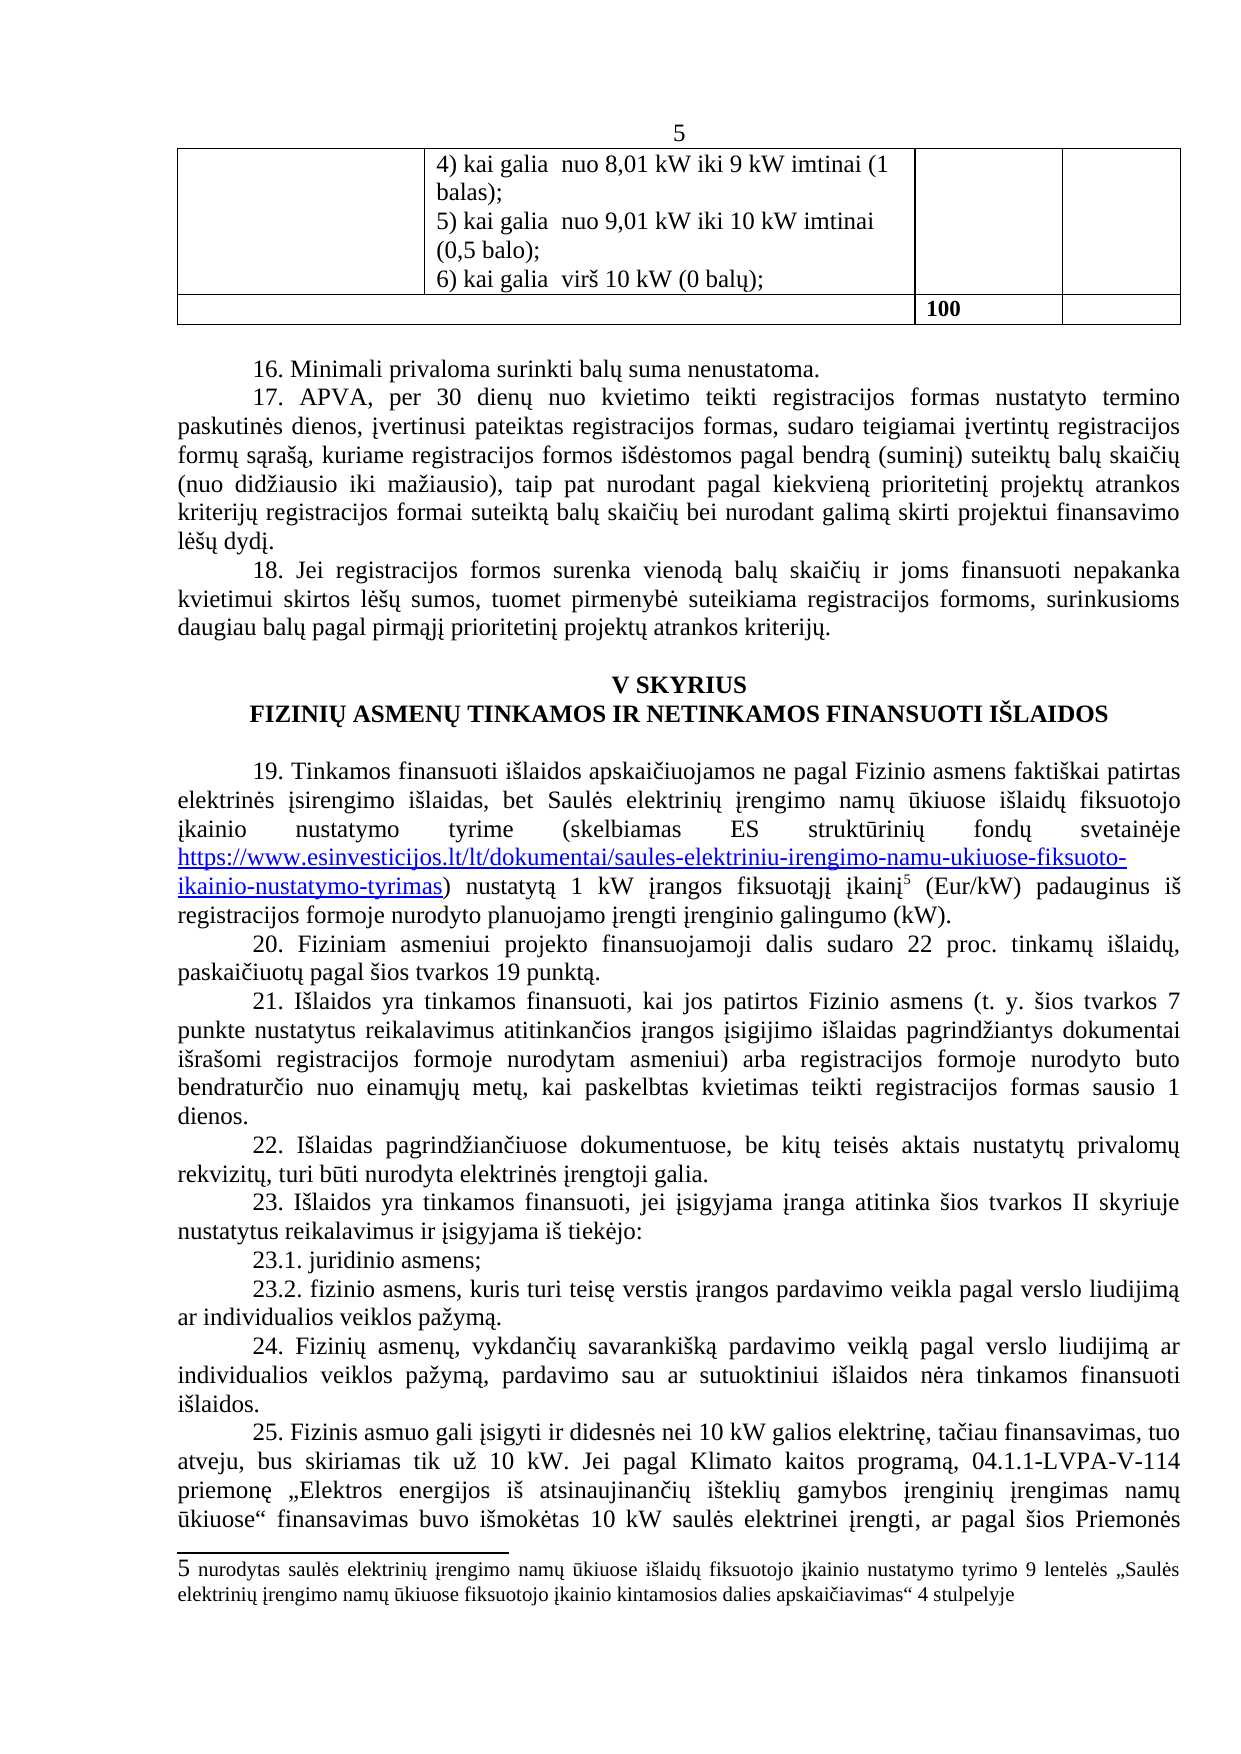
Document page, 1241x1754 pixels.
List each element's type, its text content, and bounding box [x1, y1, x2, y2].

table_cell [1063, 295, 1180, 324]
text 21. Išlaidos yra tinkamos finansuoti, kai jos patirtos Fizinio asmens (t. y. šios tvarkos 7 punkte nustatytus reikalavimus atitinkančios įrangos įsigijimo išlaidas pagrindžiantys dokumentai išrašomi registracijos formoje nurodytam asmeniui) arba registracijos formoje nurodyto buto bendraturčio nuo einamųjų metų, kai paskelbtas kvietimas teikti registracijos formas sausio 1 dienos. [177, 986, 1181, 1130]
table_cell [178, 149, 424, 294]
text 23.2. fizinio asmens, kuris turi teisę verstis įrangos pardavimo veikla pagal verslo liudijimą ar individualios veiklos pažymą. [177, 1274, 1181, 1331]
table_cell 100 [916, 295, 1062, 324]
text 23.1. juridinio asmens; [177, 1245, 1181, 1274]
text 24. Fizinių asmenų, vykdančių savarankišką pardavimo veiklą pagal verslo liudijimą ar individualios veiklos pažymą, pardavimo sau ar sutuoktiniui išlaidos nėra tinkamos finansuoti išlaidos. [177, 1331, 1181, 1417]
table_cell [1063, 149, 1180, 294]
table_cell [916, 149, 1062, 294]
text 25. Fizinis asmuo gali įsigyti ir didesnės nei 10 kW galios elektrinę, tačiau finansavimas, tuo atveju, bus skiriamas tik už 10 kW. Jei pagal Klimato kaitos programą, 04.1.1-LVPA-V-114 priemonę „Elektros energijos iš atsinaujinančių išteklių gamybos įrenginių įrengimas namų ūkiuose“ finansavimas buvo išmokėtas 10 kW saulės elektrinei įrengti, ar pagal šios Priemonės [177, 1417, 1181, 1532]
text 22. Išlaidas pagrindžiančiuose dokumentuose, be kitų teisės aktais nustatytų privalomų rekvizitų, turi būti nurodyta elektrinės įrengtoji galia. [177, 1130, 1181, 1187]
text V SKYRIUS [177, 670, 1181, 699]
text 17. APVA, per 30 dienų nuo kvietimo teikti registracijos formas nustatyto termino paskutinės dienos, įvertinusi pateiktas registracijos formas, sudaro teigiamai įvertintų registracijos formų sąrašą, kuriame registracijos formos išdėstomos pagal bendrą (suminį) suteiktų balų skaičių (nuo didžiausio iki mažiausio), taip pat nurodant pagal kiekvieną prioritetinį projektų atrankos kriterijų registracijos formai suteiktą balų skaičių bei nurodant galimą skirti projektui finansavimo lėšų dydį. [177, 382, 1181, 555]
text 23. Išlaidos yra tinkamos finansuoti, jei įsigyjama įranga atitinka šios tvarkos II skyriuje nustatytus reikalavimus ir įsigyjama iš tiekėjo: [177, 1187, 1181, 1245]
text 19. Tinkamos finansuoti išlaidos apskaičiuojamos ne pagal Fizinio asmens faktiškai patirtas elektrinės įsirengimo išlaidas, bet Saulės elektrinių įrengimo namų ūkiuose išlaidų fiksuotojo įkainio nustatymo tyrime (skelbiamas ES struktūrinių fondų svetainėje https://www.esinvesticijos.lt/lt/dokumentai/saules-elektriniu-irengimo-namu-ukiuose-fiksuoto-ikainio-nustatymo-tyrimas) nustatytą 1 kW įrangos fiksuotąjį įkainį (Eur/kW) padauginus iš registracijos formoje nurodyto planuojamo įrengti įrenginio galingumo (kW). [177, 756, 1181, 929]
text nurodytas saulės elektrinių įrengimo namų ūkiuose išlaidų fiksuotojo įkainio nustatymo tyrimo 9 lentelės „Saulės elektrinių įrengimo namų ūkiuose fiksuotojo įkainio kintamosios dalies apskaičiavimas“ 4 stulpelyje [177, 1553, 1181, 1606]
text 20. Fiziniam asmeniui projekto finansuojamoji dalis sudaro 22 proc. tinkamų išlaidų, paskaičiuotų pagal šios tvarkos 19 punktą. [177, 929, 1181, 986]
text FIZINIŲ ASMENŲ TINKAMOS IR NETINKAMOS FINANSUOTI IŠLAIDOS [177, 699, 1181, 727]
text 16. Minimali privaloma surinkti balų suma nenustatoma. [177, 354, 1181, 382]
table_cell [178, 295, 914, 324]
text 18. Jei registracijos formos surenka vienodą balų skaičių ir joms finansuoti nepakanka kvietimui skirtos lėšų sumos, tuomet pirmenybė suteikiama registracijos formoms, surinkusioms daugiau balų pagal pirmąjį prioritetinį projektų atrankos kriterijų. [177, 555, 1181, 641]
table_cell 4) kai galia nuo 8,01 kW iki 9 kW imtinai (1 balas); 5) kai galia nuo 9,01 kW iki 10 kW imtinai (0,5 balo); 6) kai galia virš 10 kW (0 balų); [425, 149, 914, 294]
